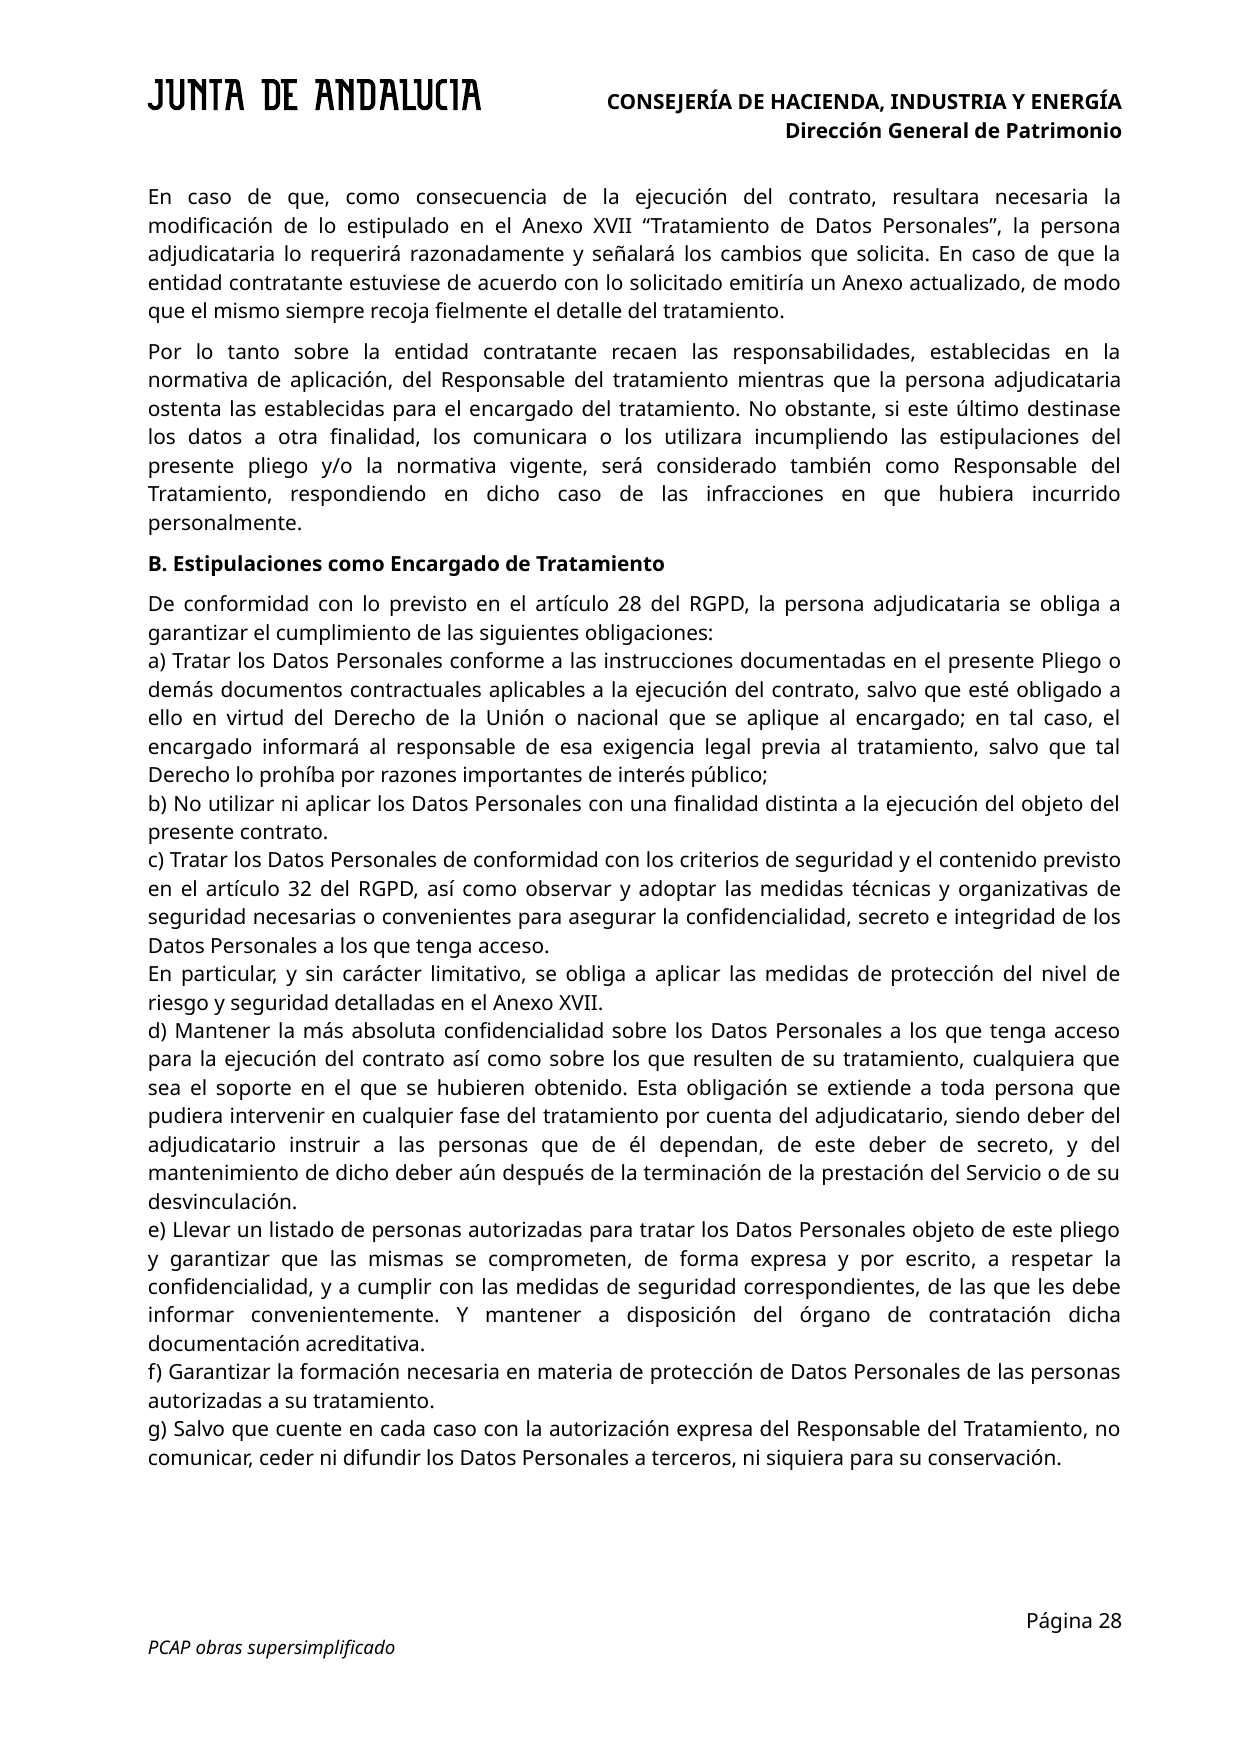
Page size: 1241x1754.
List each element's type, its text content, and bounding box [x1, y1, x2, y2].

text f) Garantizar la formación necesaria en materia de protección de Datos Personales de las personas autorizadas a su tratamiento. [148, 1357, 1122, 1414]
text d) Mantener la más absoluta confidencialidad sobre los Datos Personales a los que tenga acceso para la ejecución del contrato así como sobre los que resulten de su tratamiento, cualquiera que sea el soporte en el que se hubieren obtenido. Esta obligación se extiende a toda persona que pudiera intervenir en cualquier fase del tratamiento por cuenta del adjudicatario, siendo deber del adjudicatario instruir a las personas que de él dependan, de este deber de secreto, y del mantenimiento de dicho deber aún después de la terminación de la prestación del Servicio o de su desvinculación. [148, 1016, 1122, 1215]
text Por lo tanto sobre la entidad contratante recaen las responsabilidades, establecidas en la normativa de aplicación, del Responsable del tratamiento mientras que la persona adjudicataria ostenta las establecidas para el encargado del tratamiento. No obstante, si este último destinase los datos a otra finalidad, los comunicara o los utilizara incumpliendo las estipulaciones del presente pliego y/o la normativa vigente, será considerado también como Responsable del Tratamiento, respondiendo en dicho caso de las infracciones en que hubiera incurrido personalmente. [148, 337, 1122, 536]
text B. Estipulaciones como Encargado de Tratamiento [148, 549, 1122, 577]
text c) Tratar los Datos Personales de conformidad con los criterios de seguridad y el contenido previsto en el artículo 32 del RGPD, así como observar y adoptar las medidas técnicas y organizativas de seguridad necesarias o convenientes para asegurar la confidencialidad, secreto e integridad de los Datos Personales a los que tenga acceso. [148, 846, 1122, 959]
text En particular, y sin carácter limitativo, se obliga a aplicar las medidas de protección del nivel de riesgo y seguridad detalladas en el Anexo XVII. [148, 959, 1122, 1016]
text a) Tratar los Datos Personales conforme a las instrucciones documentadas en el presente Pliego o demás documentos contractuales aplicables a la ejecución del contrato, salvo que esté obligado a ello en virtud del Derecho de la Unión o nacional que se aplique al encargado; en tal caso, el encargado informará al responsable de esa exigencia legal previa al tratamiento, salvo que tal Derecho lo prohíba por razones importantes de interés público; [148, 646, 1122, 789]
text g) Salvo que cuente en cada caso con la autorización expresa del Responsable del Tratamiento, no comunicar, ceder ni difundir los Datos Personales a terceros, ni siquiera para su conservación. [148, 1414, 1122, 1471]
text En caso de que, como consecuencia de la ejecución del contrato, resultara necesaria la modificación de lo estipulado en el Anexo XVII “Tratamiento de Datos Personales”, la persona adjudicataria lo requerirá razonadamente y señalará los cambios que solicita. En caso de que la entidad contratante estuviese de acuerdo con lo solicitado emitiría un Anexo actualizado, de modo que el mismo siempre recoja fielmente el detalle del tratamiento. [148, 182, 1122, 324]
text e) Llevar un listado de personas autorizadas para tratar los Datos Personales objeto de este pliego y garantizar que las mismas se comprometen, de forma expresa y por escrito, a respetar la confidencialidad, y a cumplir con las medidas de seguridad correspondientes, de las que les debe informar convenientemente. Y mantener a disposición del órgano de contratación dicha documentación acreditativa. [148, 1215, 1122, 1357]
text b) No utilizar ni aplicar los Datos Personales con una finalidad distinta a la ejecución del objeto del presente contrato. [148, 789, 1122, 846]
text De conformidad con lo previsto en el artículo 28 del RGPD, la persona adjudicataria se obliga a garantizar el cumplimiento de las siguientes obligaciones: [148, 589, 1122, 646]
